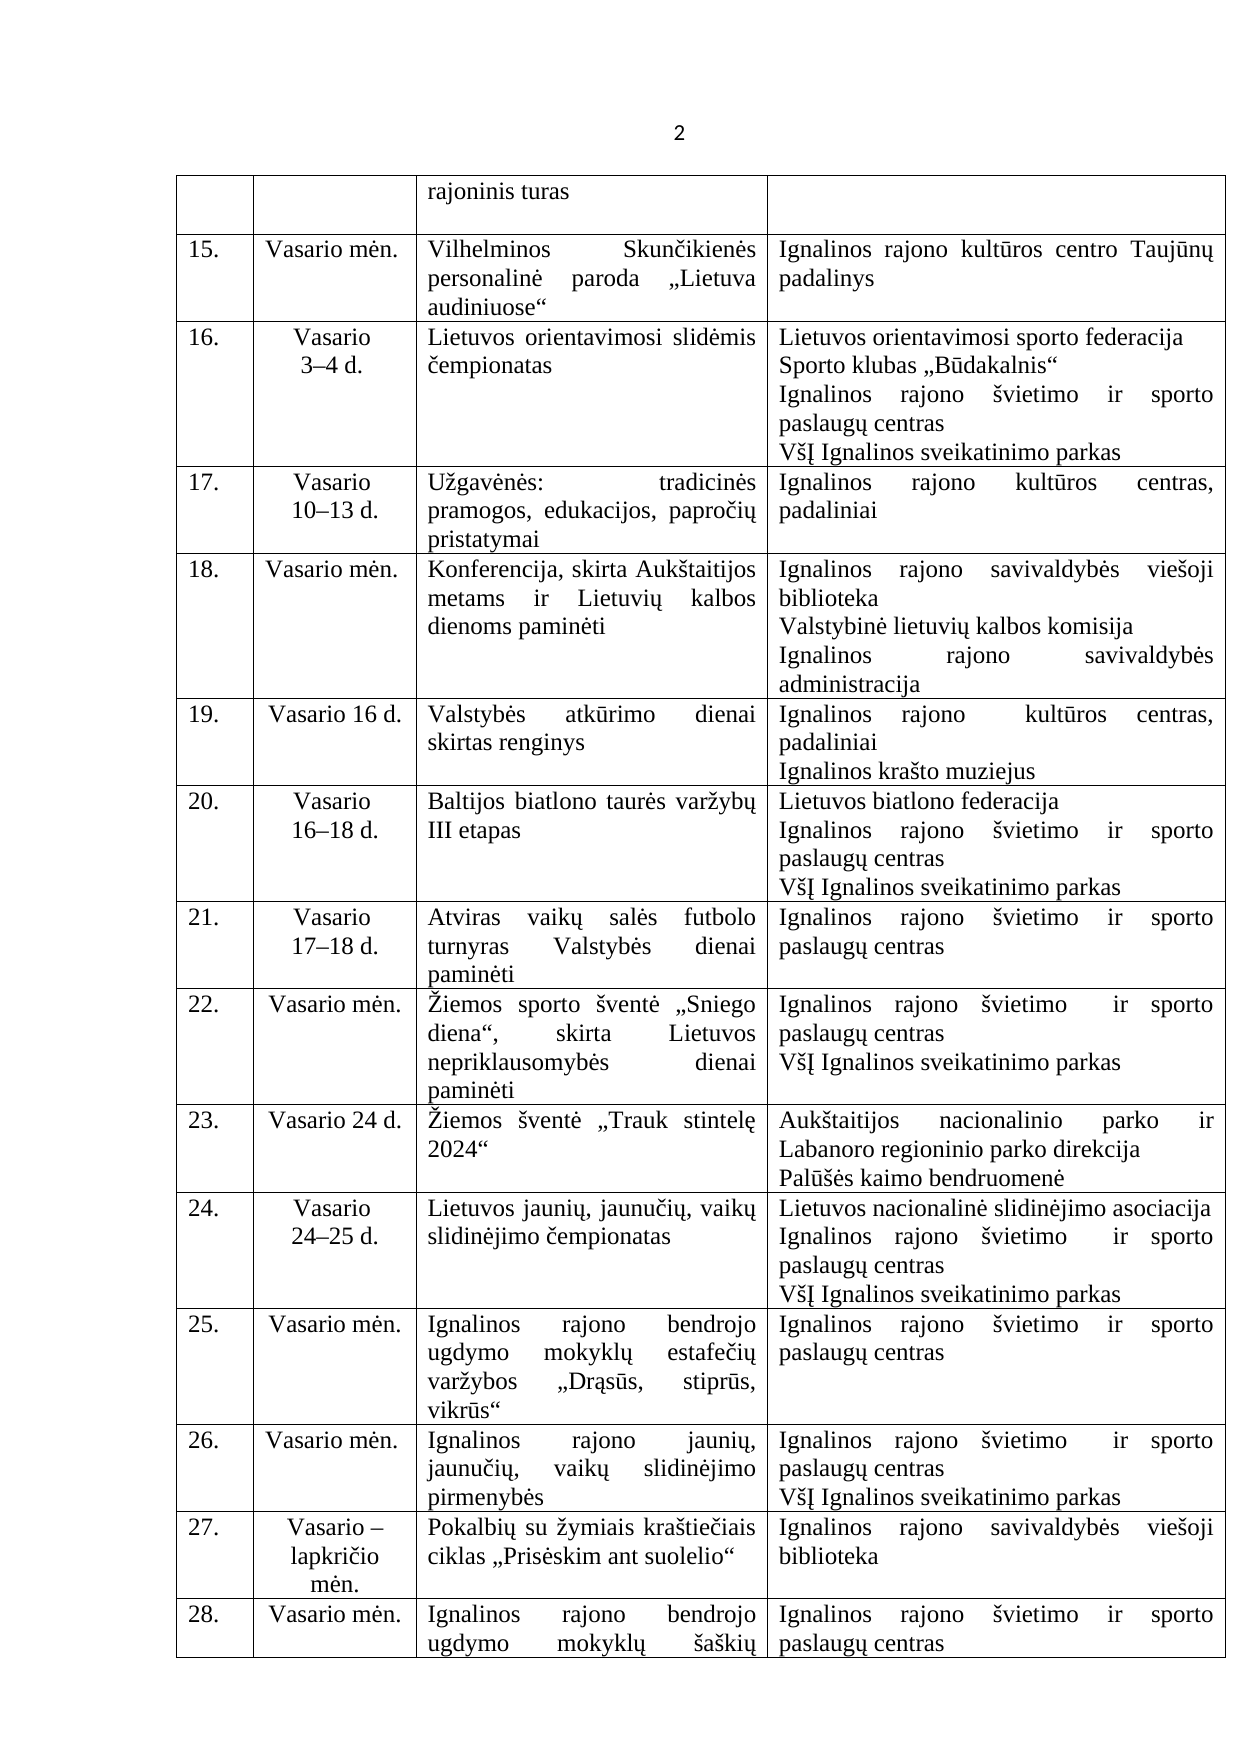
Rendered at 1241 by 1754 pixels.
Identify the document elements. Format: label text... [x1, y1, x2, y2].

table_cell Lietuvos orientavimosi sporto federacija Sporto klubas „Būdakalnis“ Ignalinos rajono švietimo ir sporto paslaugų centras VšĮ Ignalinos sveikatinimo parkas [768, 322, 1225, 466]
table_cell Vasario 24 d. [254, 1105, 416, 1192]
table_cell Vilhelminos Skunčikienės personalinė paroda „Lietuva audiniuose“ [417, 235, 767, 321]
table_cell 21. [177, 902, 253, 988]
table_cell Ignalinos rajono kultūros centras, padaliniai [768, 467, 1225, 553]
table_cell 16. [177, 322, 253, 466]
table_cell 24. [177, 1193, 253, 1308]
table_cell [254, 176, 416, 233]
table_cell Ignalinos rajono švietimo ir sporto paslaugų centras [768, 902, 1225, 988]
table_cell 20. [177, 786, 253, 901]
table_cell Vasario mėn. [254, 554, 416, 698]
table_cell Vasario mėn. [254, 1425, 416, 1511]
table_cell 19. [177, 699, 253, 785]
table_cell Ignalinos rajono kultūros centras, padaliniai Ignalinos krašto muziejus [768, 699, 1225, 785]
table_cell 22. [177, 989, 253, 1104]
table_cell Baltijos biatlono taurės varžybų III etapas [417, 786, 767, 901]
table_cell Vasario 17–18 d. [254, 902, 416, 988]
table_cell [177, 176, 253, 233]
table_cell 27. [177, 1512, 253, 1598]
table_cell 18. [177, 554, 253, 698]
table_cell Vasario 16–18 d. [254, 786, 416, 901]
table_cell Ignalinos rajono savivaldybės viešoji biblioteka Valstybinė lietuvių kalbos komisija Ignalinos rajono savivaldybės administracija [768, 554, 1225, 698]
table_cell 15. [177, 235, 253, 321]
table_cell 17. [177, 467, 253, 553]
table_cell Žiemos sporto šventė „Sniego diena“, skirta Lietuvos nepriklausomybės dienai paminėti [417, 989, 767, 1104]
table_cell 25. [177, 1309, 253, 1424]
table_cell Lietuvos jaunių, jaunučių, vaikų slidinėjimo čempionatas [417, 1193, 767, 1308]
table_cell 28. [177, 1599, 253, 1657]
table_cell Užgavėnės: tradicinės pramogos, edukacijos, papročių pristatymai [417, 467, 767, 553]
table_cell 26. [177, 1425, 253, 1511]
table_cell Aukštaitijos nacionalinio parko ir Labanoro regioninio parko direkcija Palūšės kaimo bendruomenė [768, 1105, 1225, 1192]
table_cell Ignalinos rajono švietimo ir sporto paslaugų centras VšĮ Ignalinos sveikatinimo parkas [768, 989, 1225, 1104]
table_cell Ignalinos rajono bendrojo ugdymo mokyklų šaškių [417, 1599, 767, 1657]
table_cell Lietuvos nacionalinė slidinėjimo asociacija Ignalinos rajono švietimo ir sporto paslaugų centras VšĮ Ignalinos sveikatinimo parkas [768, 1193, 1225, 1308]
table_cell Vasario 10–13 d. [254, 467, 416, 553]
table_cell Vasario mėn. [254, 989, 416, 1104]
table_cell Vasario 24–25 d. [254, 1193, 416, 1308]
table_cell Atviras vaikų salės futbolo turnyras Valstybės dienai paminėti [417, 902, 767, 988]
table_cell Ignalinos rajono savivaldybės viešoji biblioteka [768, 1512, 1225, 1598]
table_cell Lietuvos biatlono federacija Ignalinos rajono švietimo ir sporto paslaugų centras VšĮ Ignalinos sveikatinimo parkas [768, 786, 1225, 901]
table_cell Ignalinos rajono švietimo ir sporto paslaugų centras [768, 1309, 1225, 1424]
table_cell Vasario mėn. [254, 235, 416, 321]
table_cell Ignalinos rajono kultūros centro Taujūnų padalinys [768, 235, 1225, 321]
table_cell Ignalinos rajono jaunių, jaunučių, vaikų slidinėjimo pirmenybės [417, 1425, 767, 1511]
table_cell Ignalinos rajono švietimo ir sporto paslaugų centras [768, 1599, 1225, 1657]
table_cell Lietuvos orientavimosi slidėmis čempionatas [417, 322, 767, 466]
table_cell [768, 176, 1225, 233]
table_cell Vasario 16 d. [254, 699, 416, 785]
table_cell Vasario – lapkričio mėn. [254, 1512, 416, 1598]
table_cell Valstybės atkūrimo dienai skirtas renginys [417, 699, 767, 785]
table_cell Ignalinos rajono švietimo ir sporto paslaugų centras VšĮ Ignalinos sveikatinimo parkas [768, 1425, 1225, 1511]
table_cell 23. [177, 1105, 253, 1192]
table_cell Vasario 3–4 d. [254, 322, 416, 466]
table_cell Konferencija, skirta Aukštaitijos metams ir Lietuvių kalbos dienoms paminėti [417, 554, 767, 698]
table_cell rajoninis turas [417, 176, 767, 233]
table_cell Pokalbių su žymiais kraštiečiais ciklas „Prisėskim ant suolelio“ [417, 1512, 767, 1598]
table_cell Vasario mėn. [254, 1599, 416, 1657]
table_cell Vasario mėn. [254, 1309, 416, 1424]
table_cell Ignalinos rajono bendrojo ugdymo mokyklų estafečių varžybos „Drąsūs, stiprūs, vikrūs“ [417, 1309, 767, 1424]
table_cell Žiemos šventė „Trauk stintelę 2024“ [417, 1105, 767, 1192]
